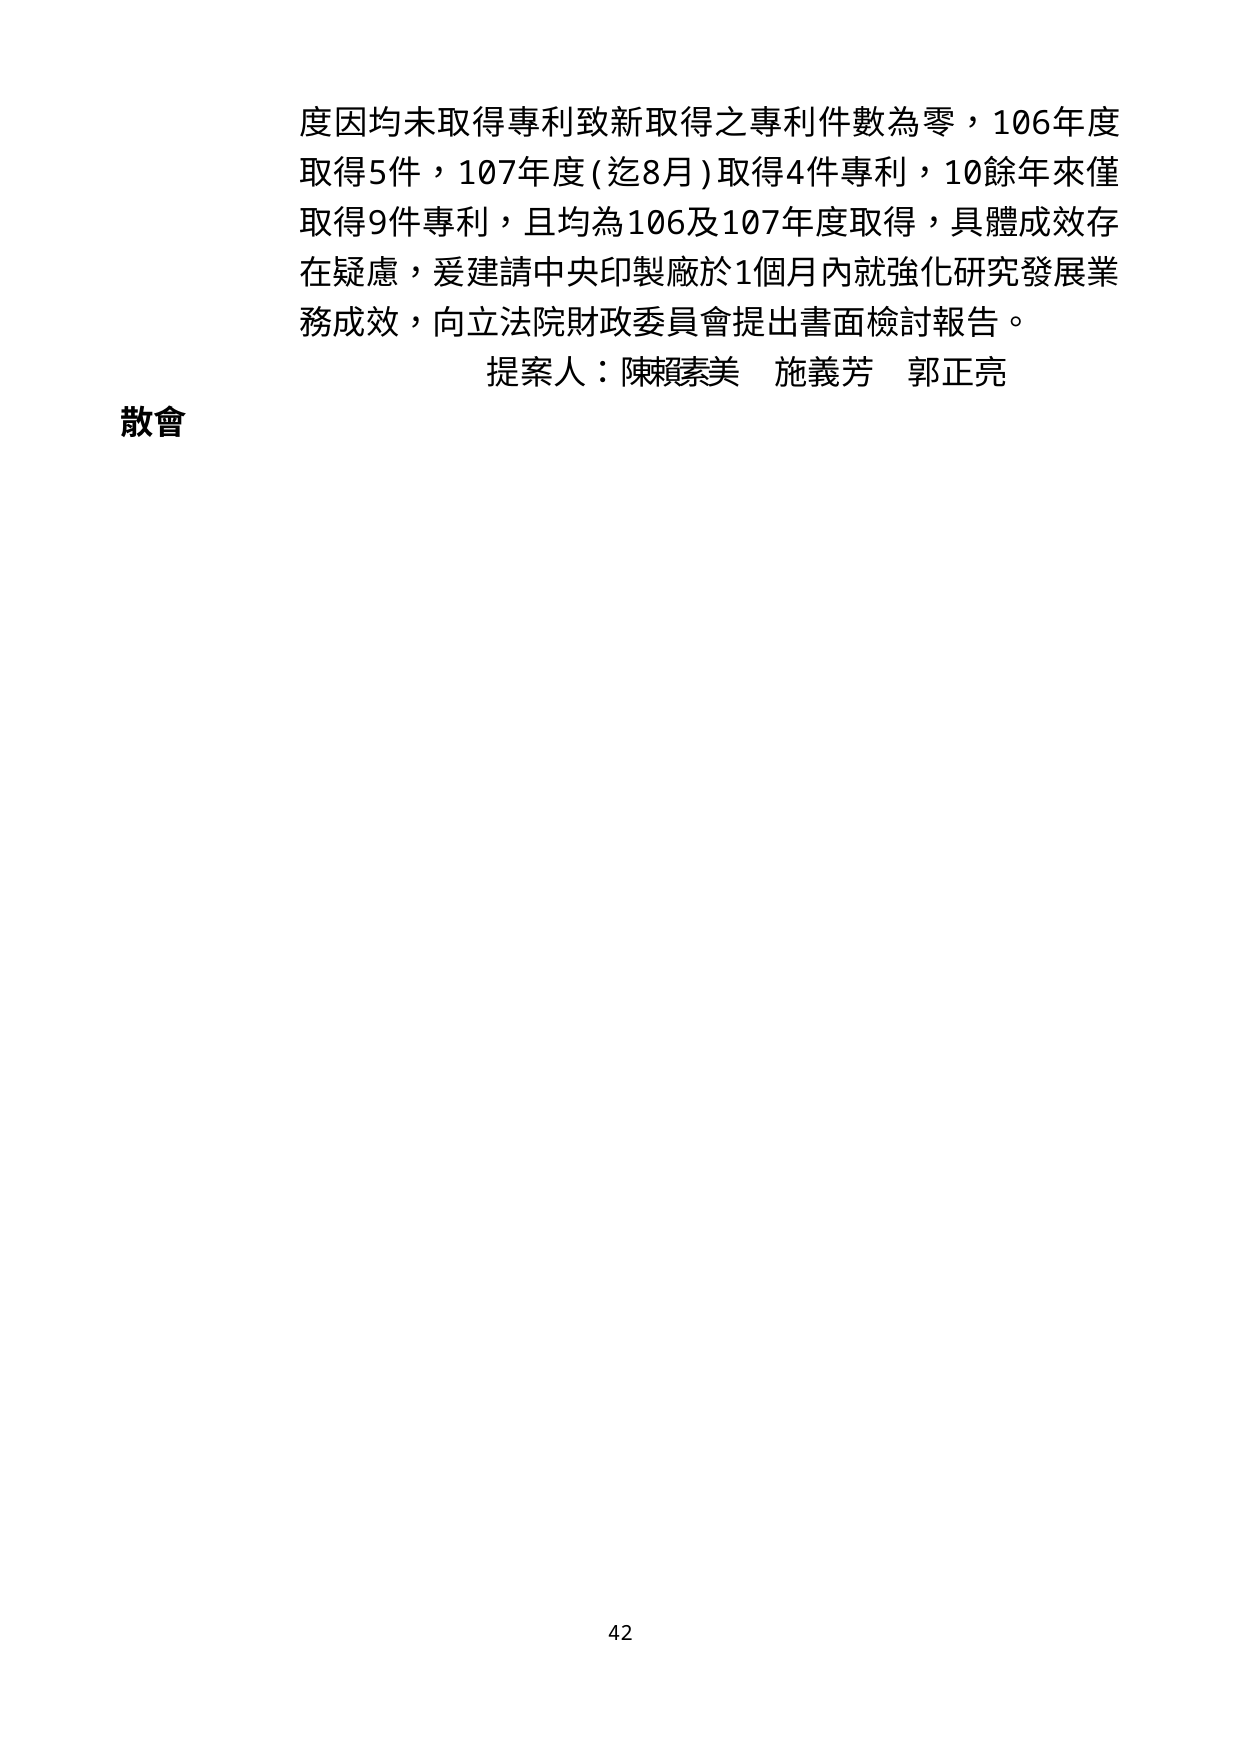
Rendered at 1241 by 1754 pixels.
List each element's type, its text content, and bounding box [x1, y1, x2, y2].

text 度因均未取得專利致新取得之專利件數為零，106年度取得5件，107年度(迄8月)取得4件專利，10餘年來僅取得9件專利，且均為106及107年度取得，具體成效存在疑慮，爰建請中央印製廠於1個月內就強化研究發展業務成效，向立法院財政委員會提出書面檢討報告。 [250, 94, 1120, 344]
text 提案人：陳賴素美 施義芳 郭正亮 [120, 344, 1120, 394]
text 散會 [120, 394, 1120, 444]
